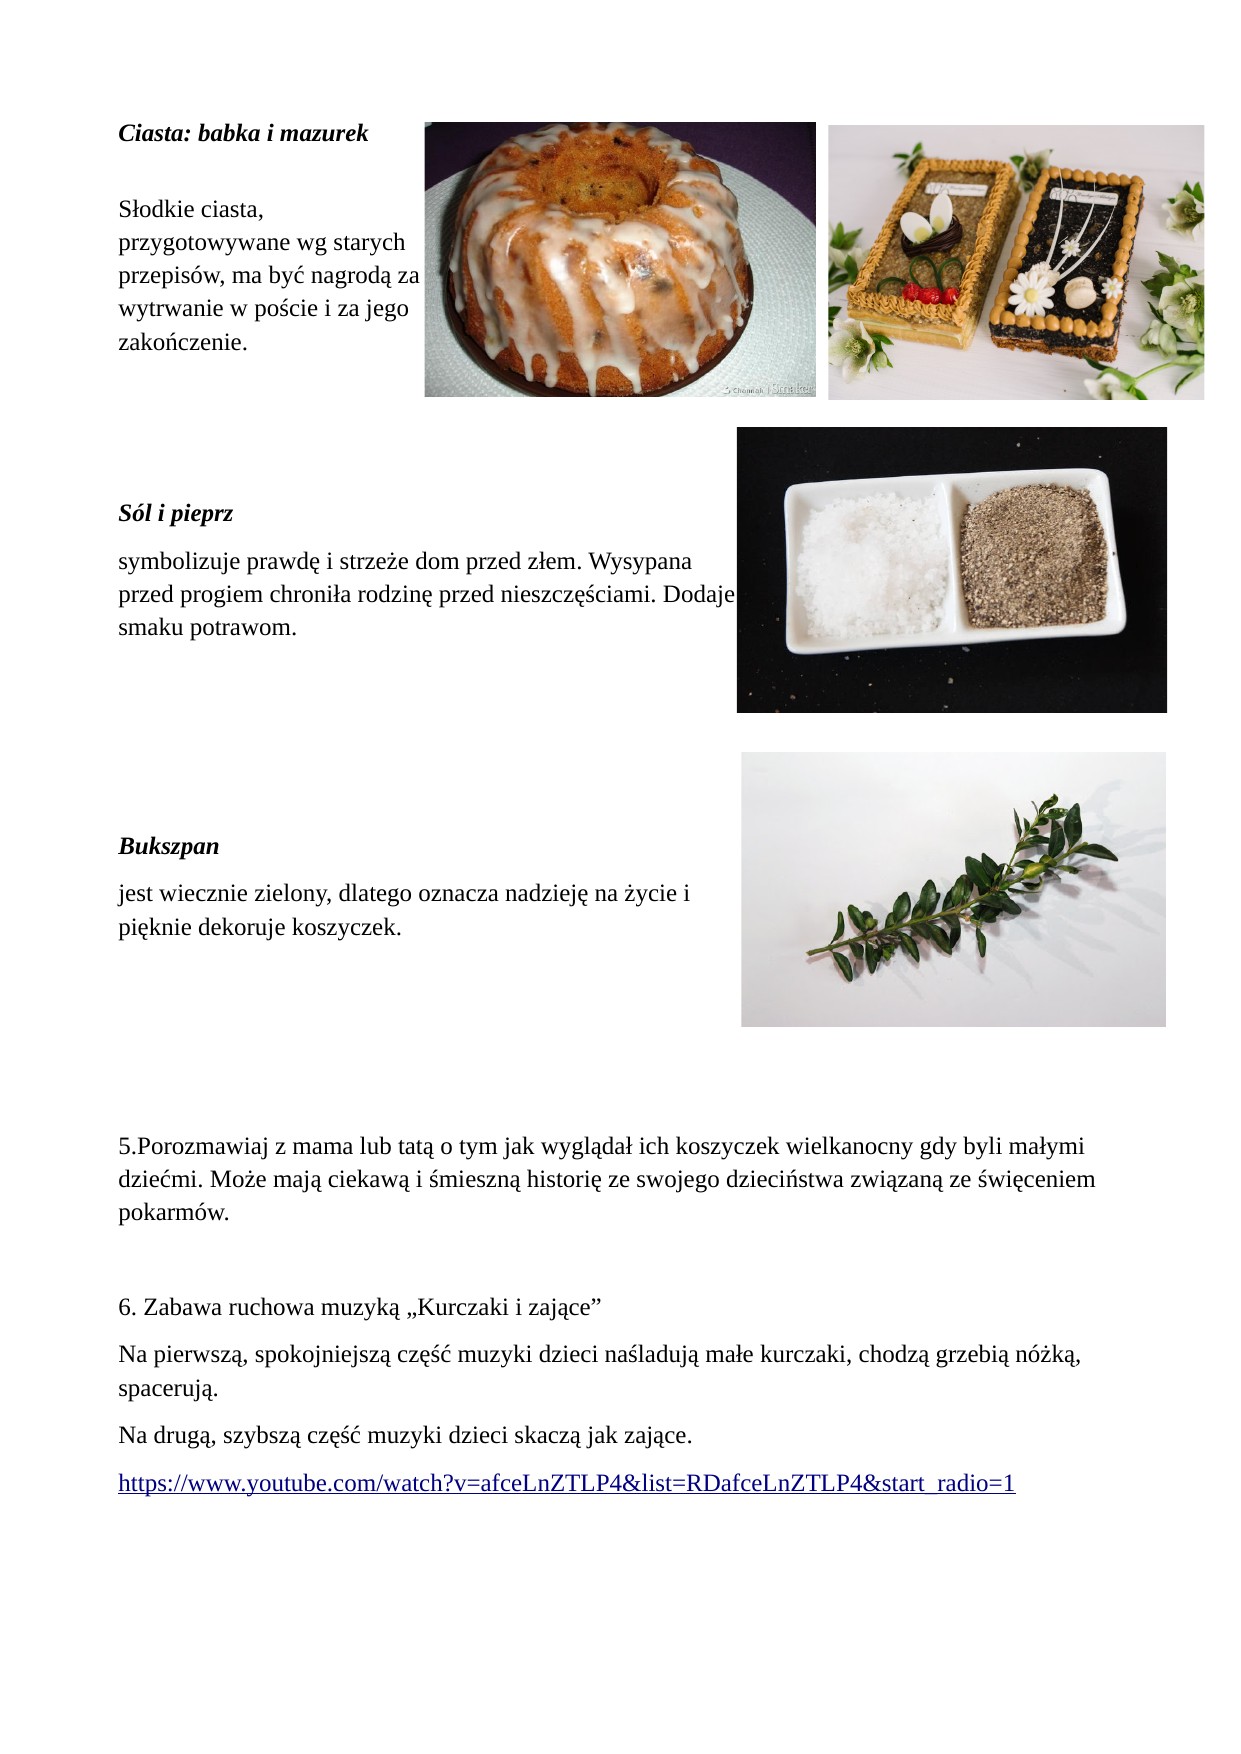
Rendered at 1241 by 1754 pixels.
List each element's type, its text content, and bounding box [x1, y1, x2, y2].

text https://www.youtube.com/watch?v=afceLnZTLP4&list=RDafceLnZTLP4&start_radio=1 [118, 1468, 1122, 1497]
text Ciasta: babka i mazurek [118, 118, 1122, 147]
text 5.Porozmawiaj z mama lub tatą o tym jak wyglądał ich koszyczek wielkanocny gdy byli małymi dziećmi. Może mają ciekawą i śmieszną historię ze swojego dzieciństwa związaną ze święceniem pokarmów. [118, 1131, 1122, 1226]
text Na drugą, szybszą część muzyki dzieci skaczą jak zające. [118, 1420, 1122, 1449]
text symbolizuje prawdę i strzeże dom przed złem. Wysypana przed progiem chroniła rodzinę przed nieszczęściami. Dodaje smaku potrawom. [118, 546, 736, 641]
text 6. Zabawa ruchowa muzyką „Kurczaki i zające” [118, 1292, 1122, 1321]
text Sól i pieprz [118, 498, 736, 527]
text Bukszpan [118, 831, 741, 860]
text jest wiecznie zielony, dlatego oznacza nadzieję na życie i pięknie dekoruje koszyczek. [118, 878, 741, 940]
text Słodkie ciasta, przygotowywane wg starych przepisów, ma być nagrodą za wytrwanie w poście i za jego zakończenie. [118, 194, 424, 355]
text Na pierwszą, spokojniejszą część muzyki dzieci naśladują małe kurczaki, chodzą grzebią nóżką, spacerują. [118, 1339, 1122, 1401]
